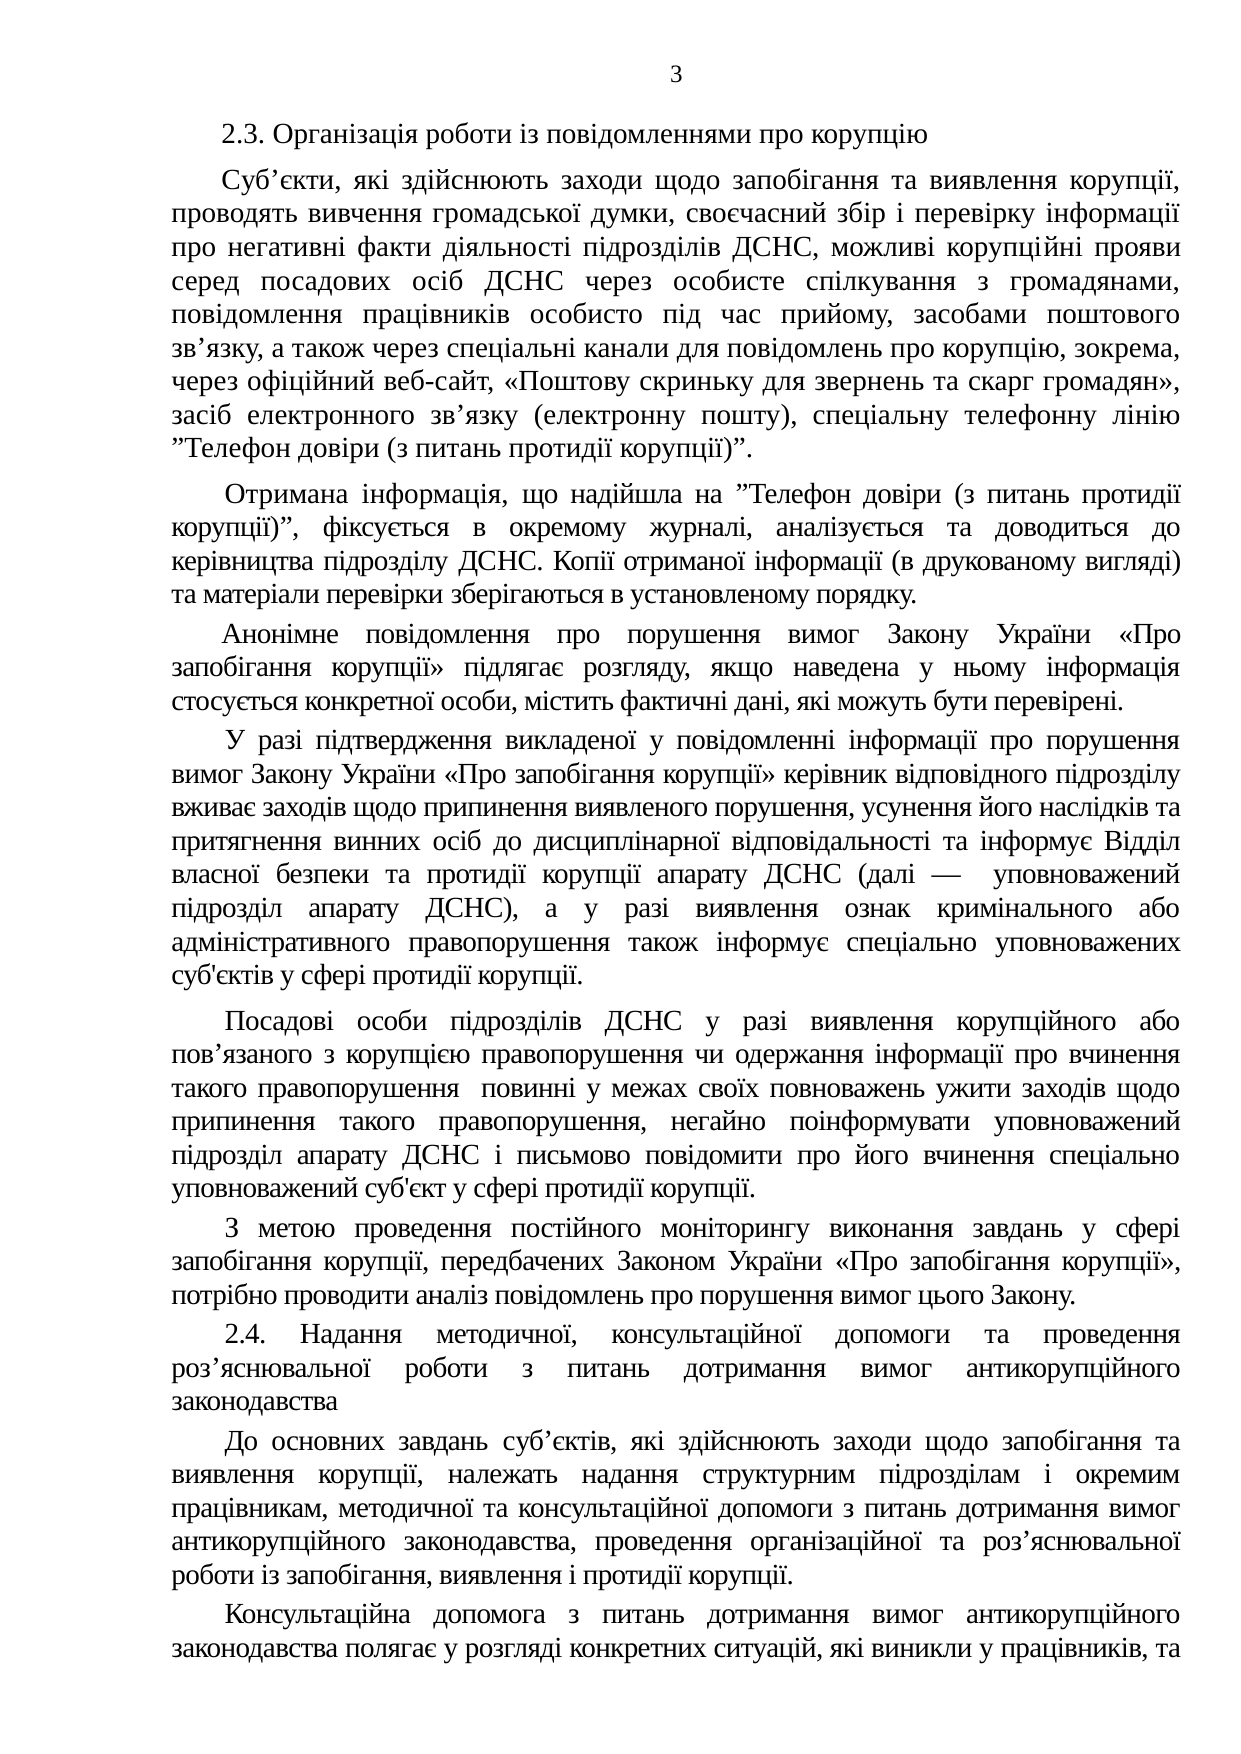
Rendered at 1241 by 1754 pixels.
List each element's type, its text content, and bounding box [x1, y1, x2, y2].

text Отримана інформація, що надійшла на ”Телефон довіри (з питань протидії корупції)”, фіксується в окремому журналі, аналізується та доводиться до керівництва підрозділу ДСНС. Копії отриманої інформації (в друкованому вигляді) та матеріали перевірки зберігаються в установленому порядку. [171, 476, 1181, 610]
text Анонімне повідомлення про порушення вимог Закону України «Про запобігання корупції» підлягає розгляду, якщо наведена у ньому інформація стосується конкретної особи, містить фактичні дані, які можуть бути перевірені. [171, 616, 1181, 716]
text До основних завдань суб’єктів, які здійснюють заходи щодо запобігання та виявлення корупції, належать надання структурним підрозділам і окремим працівникам, методичної та консультаційної допомоги з питань дотримання вимог антикорупційного законодавства, проведення організаційної та роз’яснювальної роботи із запобігання, виявлення і протидії корупції. [171, 1423, 1181, 1591]
text У разі підтвердження викладеної у повідомленні інформації про порушення вимог Закону України «Про запобігання корупції» керівник відповідного підрозділу вживає заходів щодо припинення виявленого порушення, усунення його наслідків та притягнення винних осіб до дисциплінарної відповідальності та інформує Відділ власної безпеки та протидії корупції апарату ДСНС (далі — уповноважений підрозділ апарату ДСНС), а у разі виявлення ознак кримінального або адміністративного правопорушення також інформує спеціально уповноважених суб'єктів у сфері протидії корупції. [171, 722, 1181, 991]
text З метою проведення постійного моніторингу виконання завдань у сфері запобігання корупції, передбачених Законом України «Про запобігання корупції», потрібно проводити аналіз повідомлень про порушення вимог цього Закону. [171, 1210, 1181, 1310]
text 2.3. Організація роботи із повідомленнями про корупцію [171, 117, 1181, 150]
text 2.4. Надання методичної, консультаційної допомоги та проведення роз’яснювальної роботи з питань дотримання вимог антикорупційного законодавства [171, 1316, 1181, 1417]
text Суб’єкти, які здійснюють заходи щодо запобігання та виявлення корупції, проводять вивчення громадської думки, своєчасний збір і перевірку інформації про негативні факти діяльності підрозділів ДСНС, можливі корупційні прояви серед посадових осіб ДСНС через особисте спілкування з громадянами, повідомлення працівників особисто під час прийому, засобами поштового зв’язку, а також через спеціальні канали для повідомлень про корупцію, зокрема, через офіційний веб-сайт, «Поштову скриньку для звернень та скарг громадян», засіб електронного зв’язку (електронну пошту), спеціальну телефонну лінію ”Телефон довіри (з питань протидії корупції)”. [171, 162, 1181, 464]
text Посадові особи підрозділів ДСНС у разі виявлення корупційного або пов’язаного з корупцією правопорушення чи одержання інформації про вчинення такого правопорушення повинні у межах своїх повноважень ужити заходів щодо припинення такого правопорушення, негайно поінформувати уповноважений підрозділ апарату ДСНС і письмово повідомити про його вчинення спеціально уповноважений суб'єкт у сфері протидії корупції. [171, 1003, 1181, 1204]
text Консультаційна допомога з питань дотримання вимог антикорупційного законодавства полягає у розгляді конкретних ситуацій, які виникли у працівників, та [171, 1597, 1181, 1664]
